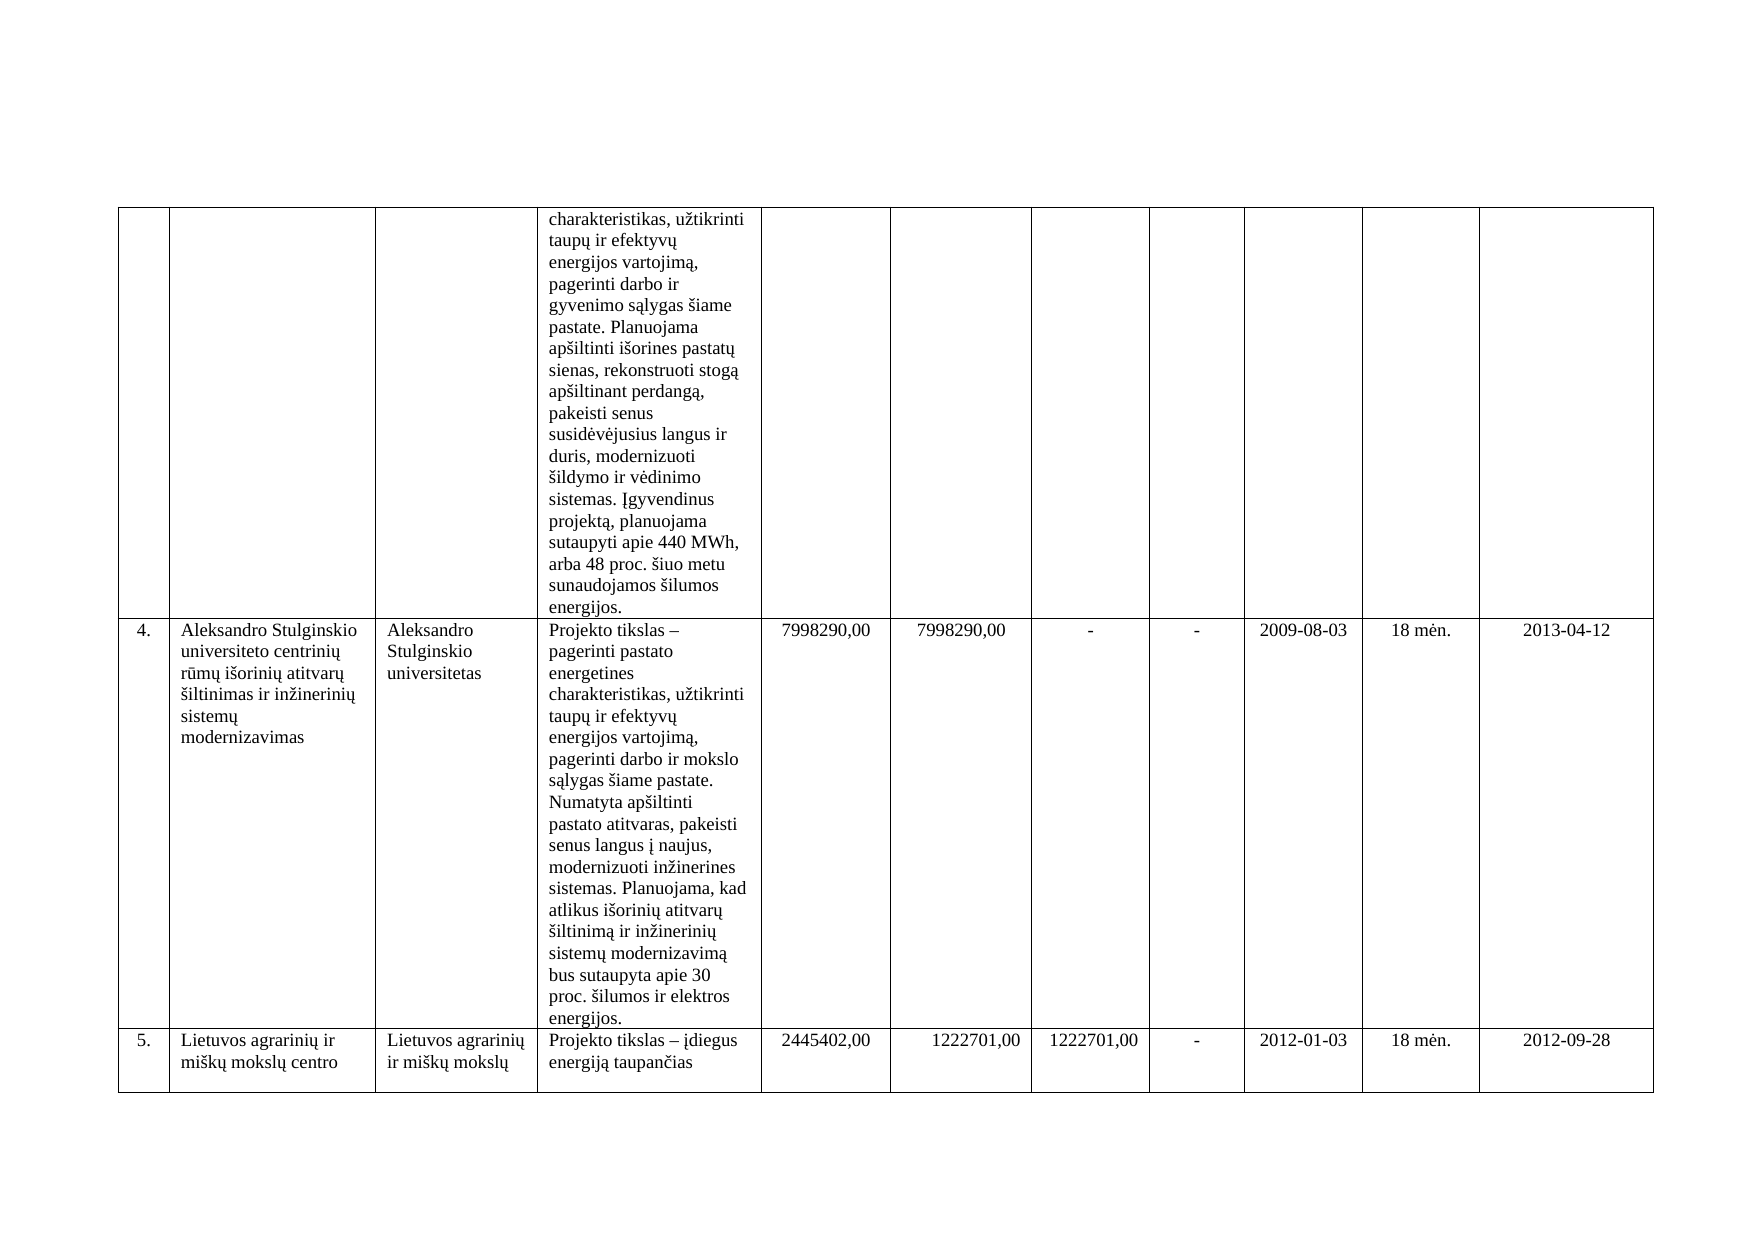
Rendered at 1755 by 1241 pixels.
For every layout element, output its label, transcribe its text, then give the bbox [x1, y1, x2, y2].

table_cell Aleksandro Stulginskio universitetas [376, 619, 537, 1028]
table_cell [891, 208, 1031, 617]
table_cell 2009-08-03 [1245, 619, 1362, 1028]
table_cell charakteristikas, užtikrinti taupų ir efektyvų energijos vartojimą, pagerinti darbo ir gyvenimo sąlygas šiame pastate. Planuojama apšiltinti išorines pastatų sienas, rekonstruoti stogą apšiltinant perdangą, pakeisti senus susidėvėjusius langus ir duris, modernizuoti šildymo ir vėdinimo sistemas. Įgyvendinus projektą, planuojama sutaupyti apie 440 MWh, arba 48 proc. šiuo metu sunaudojamos šilumos energijos. [538, 208, 761, 617]
table_cell 18 mėn. [1363, 1029, 1479, 1092]
table_cell - [1150, 619, 1244, 1028]
table_cell - [1150, 208, 1244, 617]
table_cell [1245, 208, 1362, 617]
table_cell 7998290,00 [762, 619, 890, 1028]
table_cell 4. [119, 619, 169, 1028]
table_cell 2012-01-03 [1245, 1029, 1362, 1092]
table_cell Projekto tikslas – įdiegus energiją taupančias [538, 1029, 761, 1092]
table_cell [1032, 208, 1149, 617]
table_cell 2445402,00 [762, 1029, 890, 1092]
table_cell 2013-04-12 [1480, 619, 1653, 1028]
table_cell - [1032, 619, 1149, 1028]
table_cell 2012-09-28 [1480, 1029, 1653, 1092]
table_cell 5. [119, 1029, 169, 1092]
table_cell [119, 208, 169, 617]
table_cell [1480, 208, 1653, 617]
table_cell [762, 208, 890, 617]
table_cell [376, 208, 537, 617]
table_cell Projekto tikslas – pagerinti pastato energetines charakteristikas, užtikrinti taupų ir efektyvų energijos vartojimą, pagerinti darbo ir mokslo sąlygas šiame pastate. Numatyta apšiltinti pastato atitvaras, pakeisti senus langus į naujus, modernizuoti inžinerines sistemas. Planuojama, kad atlikus išorinių atitvarų šiltinimą ir inžinerinių sistemų modernizavimą bus sutaupyta apie 30 proc. šilumos ir elektros energijos. [538, 619, 761, 1028]
table_cell - [1150, 1029, 1244, 1092]
table_cell 7998290,00 [891, 619, 1031, 1028]
table_cell Lietuvos agrarinių ir miškų mokslų centro [170, 1029, 375, 1092]
table_cell [170, 208, 375, 617]
table_cell 1222701,00 [891, 1029, 1031, 1092]
table_cell Aleksandro Stulginskio universiteto centrinių rūmų išorinių atitvarų šiltinimas ir inžinerinių sistemų modernizavimas [170, 619, 375, 1028]
table_cell Lietuvos agrarinių ir miškų mokslų [376, 1029, 537, 1092]
table_cell 18 mėn. [1363, 619, 1479, 1028]
table_cell [1363, 208, 1479, 617]
table_cell 1222701,00 [1032, 1029, 1149, 1092]
